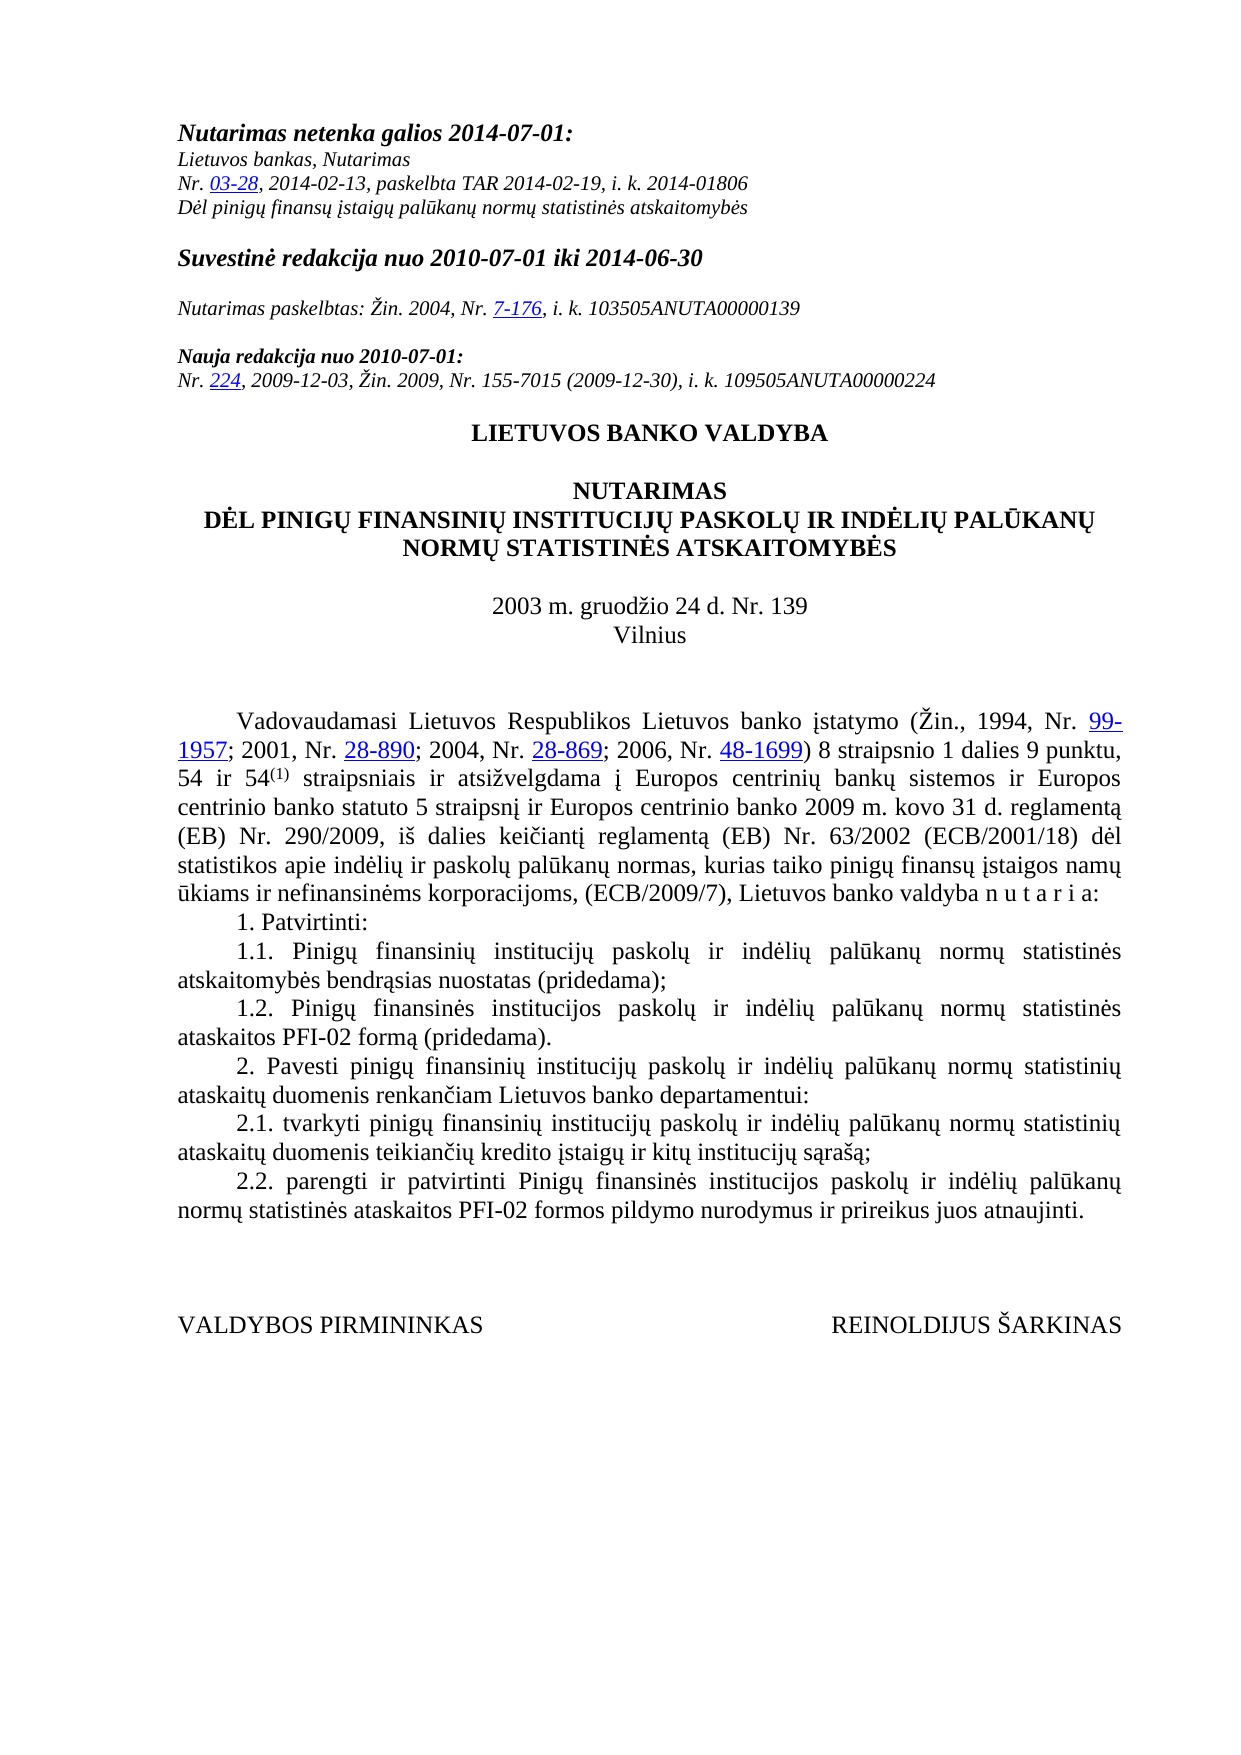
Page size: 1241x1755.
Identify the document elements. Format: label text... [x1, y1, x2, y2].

text 1. Patvirtinti: [177, 907, 1122, 936]
text DĖL PINIGŲ FINANSINIŲ INSTITUCIJŲ PASKOLŲ IR INDĖLIŲ PALŪKANŲ NORMŲ STATISTINĖS ATSKAITOMYBĖS [177, 505, 1122, 562]
text Suvestinė redakcija nuo 2010-07-01 iki 2014-06-30 [177, 243, 1122, 272]
text 1.1. Pinigų finansinių institucijų paskolų ir indėlių palūkanų normų statistinės atskaitomybės bendrąsias nuostatas (pridedama); [177, 936, 1122, 993]
text Nr. 03-28, 2014-02-13, paskelbta TAR 2014-02-19, i. k. 2014-01806 [177, 171, 1122, 195]
text VALDYBOS PIRMININKAS REINOLDIJUS ŠARKINAS [177, 1310, 1122, 1338]
text Vadovaudamasi Lietuvos Respublikos Lietuvos banko įstatymo (Žin., 1994, Nr. 99-1957; 2001, Nr. 28-890; 2004, Nr. 28-869; 2006, Nr. 48-1699) 8 straipsnio 1 dalies 9 punktu, 54 ir 54(1) straipsniais ir atsižvelgdama į Europos centrinių bankų sistemos ir Europos centrinio banko statuto 5 straipsnį ir Europos centrinio banko 2009 m. kovo 31 d. reglamentą (EB) Nr. 290/2009, iš dalies keičiantį reglamentą (EB) Nr. 63/2002 (ECB/2001/18) dėl statistikos apie indėlių ir paskolų palūkanų normas, kurias taiko pinigų finansų įstaigos namų ūkiams ir nefinansinėms korporacijoms, (ECB/2009/7), Lietuvos banko valdyba nutaria: [177, 706, 1122, 907]
text 2. Pavesti pinigų finansinių institucijų paskolų ir indėlių palūkanų normų statistinių ataskaitų duomenis renkančiam Lietuvos banko departamentui: [177, 1051, 1122, 1108]
text Nutarimas paskelbtas: Žin. 2004, Nr. 7-176, i. k. 103505ANUTA00000139 [177, 296, 1122, 320]
text Vilnius [177, 620, 1122, 648]
text Nr. 224, 2009-12-03, Žin. 2009, Nr. 155-7015 (2009-12-30), i. k. 109505ANUTA00000224 [177, 368, 1122, 392]
text 2.1. tvarkyti pinigų finansinių institucijų paskolų ir indėlių palūkanų normų statistinių ataskaitų duomenis teikiančių kredito įstaigų ir kitų institucijų sąrašą; [177, 1108, 1122, 1166]
text Dėl pinigų finansų įstaigų palūkanų normų statistinės atskaitomybės [177, 195, 1122, 219]
text Lietuvos bankas, Nutarimas [177, 147, 1122, 171]
text NUTARIMAS [177, 476, 1122, 505]
text 1.2. Pinigų finansinės institucijos paskolų ir indėlių palūkanų normų statistinės ataskaitos PFI-02 formą (pridedama). [177, 993, 1122, 1051]
text 2003 m. gruodžio 24 d. Nr. 139 [177, 591, 1122, 620]
text Nutarimas netenka galios 2014-07-01: [177, 118, 1122, 147]
text 2.2. parengti ir patvirtinti Pinigų finansinės institucijos paskolų ir indėlių palūkanų normų statistinės ataskaitos PFI-02 formos pildymo nurodymus ir prireikus juos atnaujinti. [177, 1166, 1122, 1223]
text LIETUVOS BANKO VALDYBA [177, 418, 1122, 447]
text Nauja redakcija nuo 2010-07-01: [177, 344, 1122, 368]
